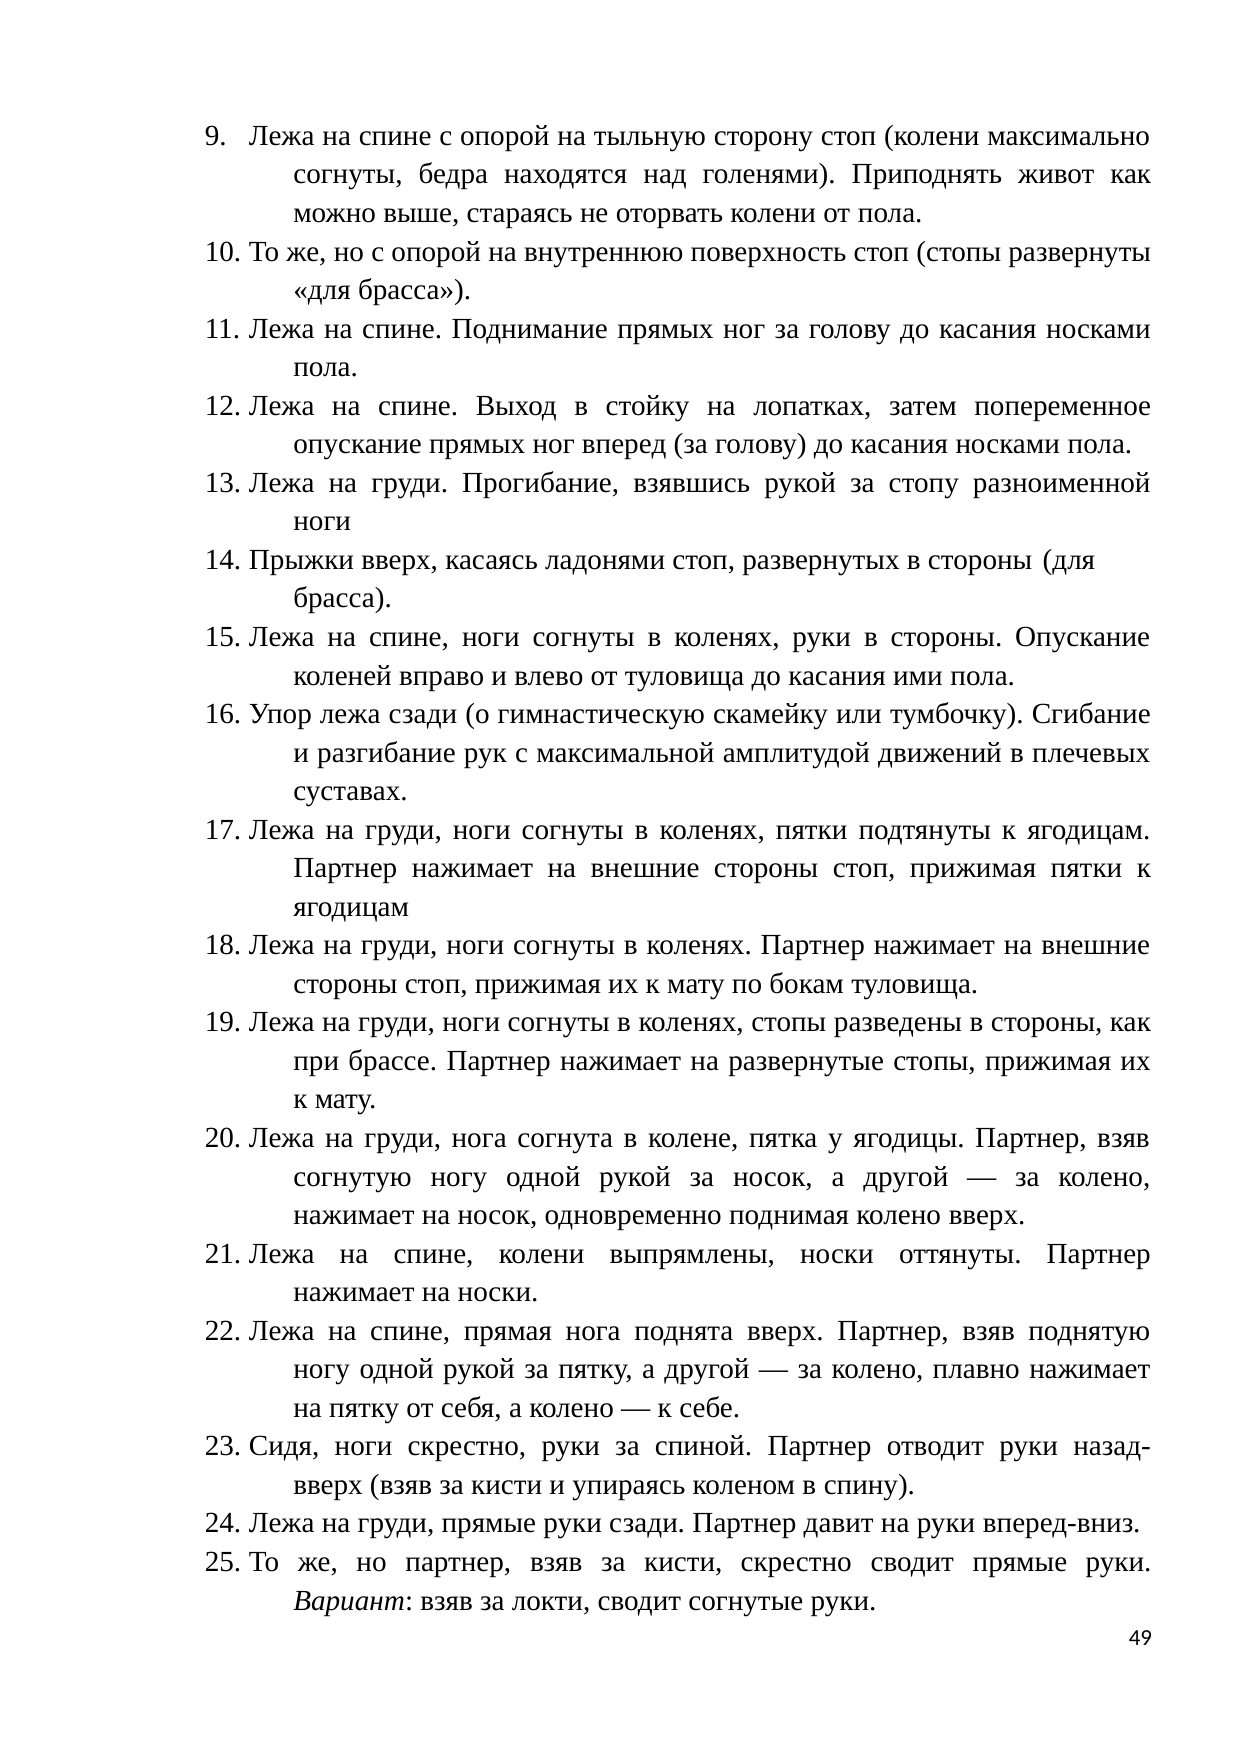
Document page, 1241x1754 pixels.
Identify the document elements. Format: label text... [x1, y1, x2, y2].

list Лежа на груди, прямые руки сзади. Партнер давит на руки вперед-вниз. [204, 1506, 1152, 1539]
list Упор лежа сзади (о гимнастическую скамейку или тумбочку). Сгибание и разгибание рук с максимальной амплитудой движений в плечевых суставах. [204, 696, 1152, 807]
list Лежа на груди, ноги согнуты в коленях, пятки подтянуты к ягодицам. Партнер нажимает на внешние стороны стоп, прижимая пятки к ягодицам [204, 812, 1152, 922]
list Лежа на спине. Выход в стойку на лопатках, затем попеременное опускание прямых ног вперед (за голову) до касания носками пола. [204, 388, 1152, 460]
list Лежа на спине, прямая нога поднята вверх. Партнер, взяв поднятую ногу одной рукой за пятку, а другой — за колено, плавно нажимает на пятку от себя, а колено — к себе. [204, 1313, 1152, 1423]
list Лежа на спине, колени выпрямлены, носки оттянуты. Партнер нажимает на носки. [204, 1236, 1152, 1308]
list Лежа на груди, ноги согнуты в коленях. Партнер нажимает на внешние стороны стоп, прижимая их к мату по бокам туловища. [204, 927, 1152, 999]
list Лежа на спине. Поднимание прямых ног за голову до касания носками пола. [204, 311, 1152, 383]
list Лежа на спине, ноги согнуты в коленях, руки в стороны. Опускание коленей вправо и влево от туловища до касания ими пола. [204, 619, 1152, 691]
list Лежа на груди. Прогибание, взявшись рукой за стопу разноименной ноги [204, 465, 1152, 537]
list То же, но с опорой на внутреннюю поверхность стоп (стопы развернуты «для брасса»). [204, 234, 1152, 306]
list То же, но партнер, взяв за кисти, скрестно сводит прямые руки. Вариант: взяв за локти, сводит согнутые руки. [204, 1544, 1152, 1616]
list Лежа на спине с опорой на тыльную сторону стоп (колени максимально согнуты, бедра находятся над голенями). Приподнять живот как можно выше, стараясь не оторвать колени от пола. [204, 118, 1152, 229]
list Прыжки вверх, касаясь ладонями стоп, развернутых в стороны (для брасса). [204, 542, 1152, 614]
list Лежа на груди, нога согнута в колене, пятка у ягодицы. Партнер, взяв согнутую ногу одной рукой за носок, а другой — за колено, нажимает на носок, одновременно поднимая колено вверх. [204, 1120, 1152, 1231]
list Сидя, ноги скрестно, руки за спиной. Партнер отводит руки назад- вверх (взяв за кисти и упираясь коленом в спину). [204, 1428, 1152, 1501]
list Лежа на груди, ноги согнуты в коленях, стопы разведены в стороны, как при брассе. Партнер нажимает на развернутые стопы, прижимая их к мату. [204, 1004, 1152, 1115]
